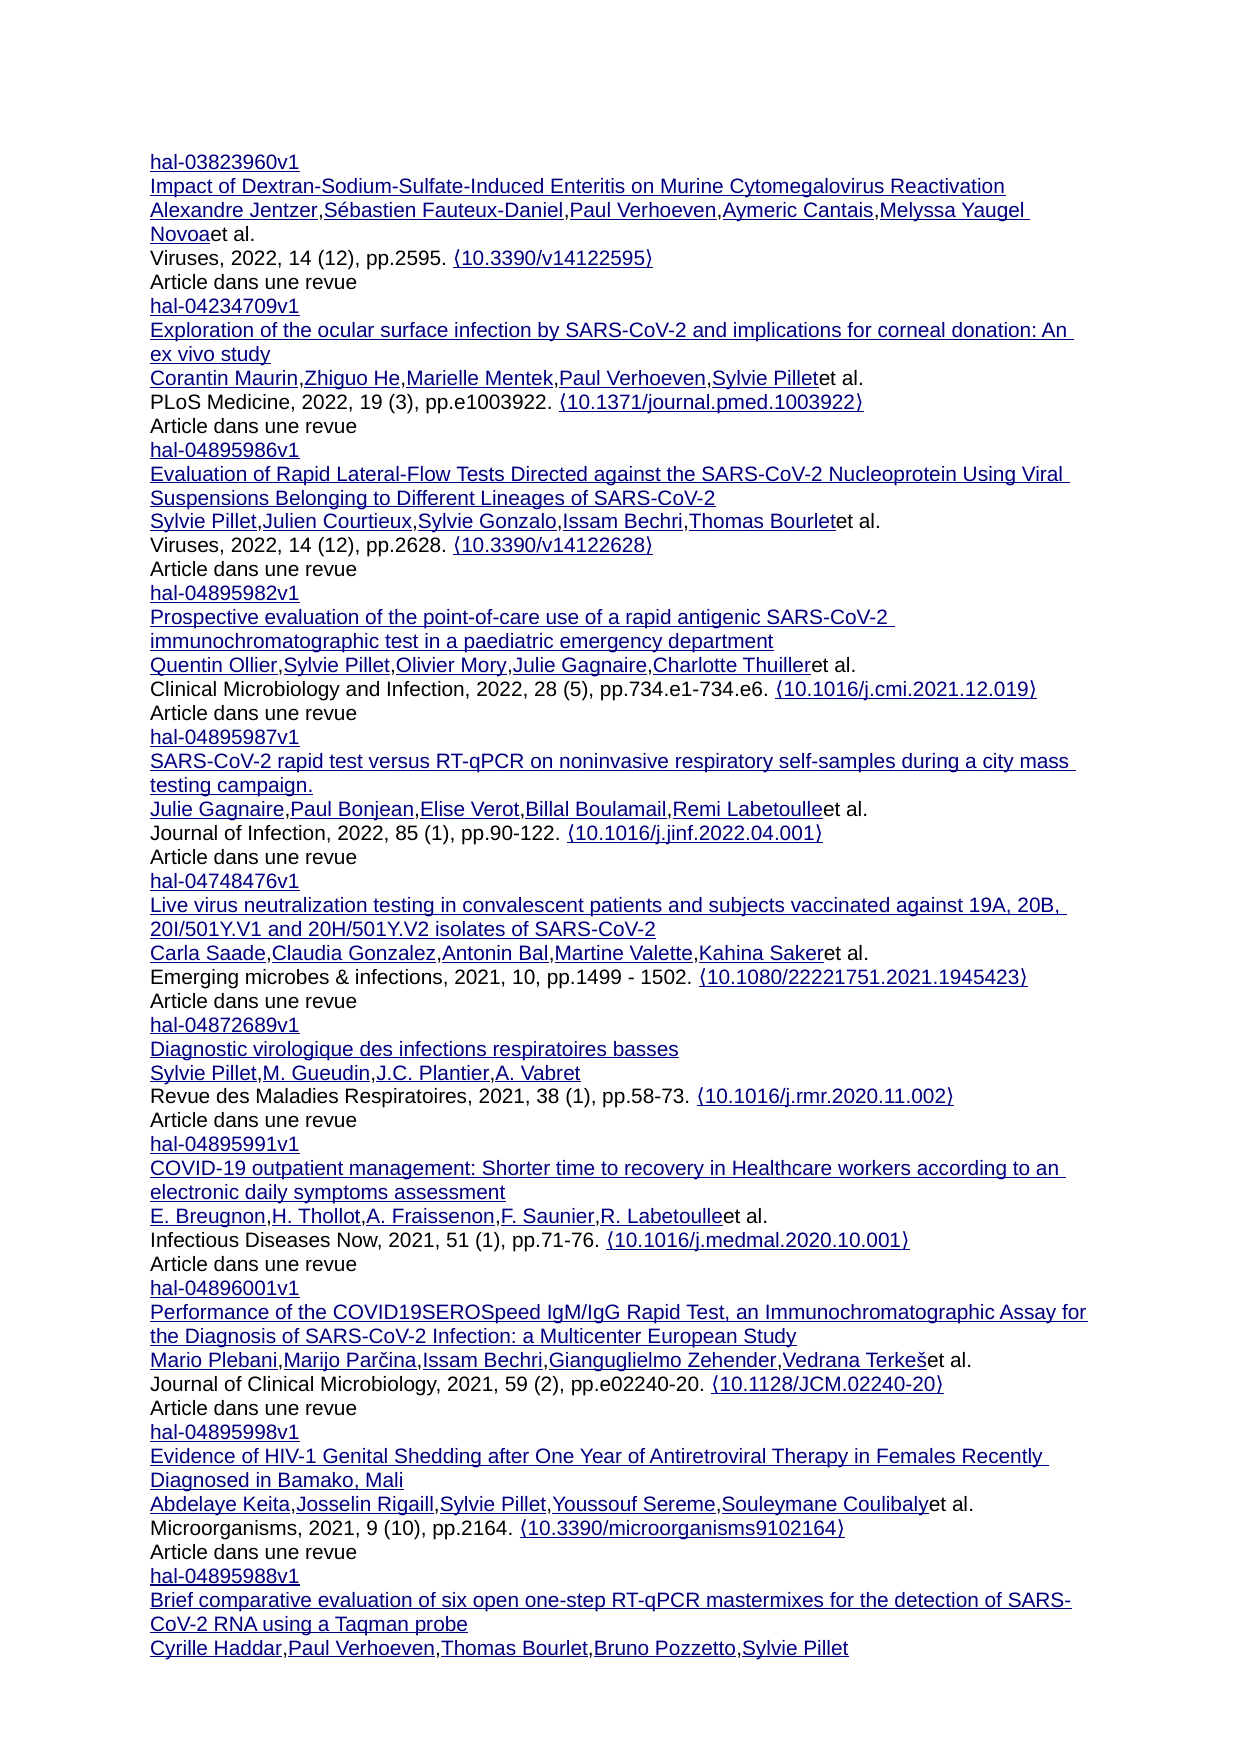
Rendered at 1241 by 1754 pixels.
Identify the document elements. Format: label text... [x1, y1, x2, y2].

table_cell Impact of Dextran-Sodium-Sulfate-Induced Enteritis on Murine Cytomegalovirus Reactivation Alexandre Jentzer,Sébastien Fauteux-Daniel,Paul Verhoeven,Aymeric Cantais,Melyssa Yaugel Novoaet al. Viruses, 2022, 14 (12), pp.2595. ⟨10.3390/v14122595⟩ Article dans une revue hal-04234709v1 [150, 174, 1090, 318]
table_cell COVID-19 outpatient management: Shorter time to recovery in Healthcare workers according to an electronic daily symptoms assessment E. Breugnon,H. Thollot,A. Fraissenon,F. Saunier,R. Labetoulleet al. Infectious Diseases Now, 2021, 51 (1), pp.71-76. ⟨10.1016/j.medmal.2020.10.001⟩ Article dans une revue hal-04896001v1 [150, 1156, 1090, 1300]
table_cell Performance of the COVID19SEROSpeed IgM/IgG Rapid Test, an Immunochromatographic Assay for the Diagnosis of SARS-CoV-2 Infection: a Multicenter European Study Mario Plebani,Marijo Parčina,Issam Bechri,Gianguglielmo Zehender,Vedrana Terkešet al. Journal of Clinical Microbiology, 2021, 59 (2), pp.e02240-20. ⟨10.1128/JCM.02240-20⟩ Article dans une revue hal-04895998v1 [150, 1300, 1090, 1444]
table_cell Brief comparative evaluation of six open one-step RT-qPCR mastermixes for the detection of SARS-CoV-2 RNA using a Taqman probe Cyrille Haddar,Paul Verhoeven,Thomas Bourlet,Bruno Pozzetto,Sylvie Pillet [150, 1588, 1090, 1659]
table_cell Exploration of the ocular surface infection by SARS-CoV-2 and implications for corneal donation: An ex vivo study Corantin Maurin,Zhiguo He,Marielle Mentek,Paul Verhoeven,Sylvie Pilletet al. PLoS Medicine, 2022, 19 (3), pp.e1003922. ⟨10.1371/journal.pmed.1003922⟩ Article dans une revue hal-04895986v1 [150, 318, 1090, 461]
table_cell Evaluation of Rapid Lateral-Flow Tests Directed against the SARS-CoV-2 Nucleoprotein Using Viral Suspensions Belonging to Different Lineages of SARS-CoV-2 Sylvie Pillet,Julien Courtieux,Sylvie Gonzalo,Issam Bechri,Thomas Bourletet al. Viruses, 2022, 14 (12), pp.2628. ⟨10.3390/v14122628⟩ Article dans une revue hal-04895982v1 [150, 461, 1090, 605]
table_cell hal-03823960v1 [150, 150, 1090, 174]
table_cell Prospective evaluation of the point-of-care use of a rapid antigenic SARS-CoV-2 immunochromatographic test in a paediatric emergency department Quentin Ollier,Sylvie Pillet,Olivier Mory,Julie Gagnaire,Charlotte Thuilleret al. Clinical Microbiology and Infection, 2022, 28 (5), pp.734.e1-734.e6. ⟨10.1016/j.cmi.2021.12.019⟩ Article dans une revue hal-04895987v1 [150, 605, 1090, 749]
table_cell Diagnostic virologique des infections respiratoires basses Sylvie Pillet,M. Gueudin,J.C. Plantier,A. Vabret Revue des Maladies Respiratoires, 2021, 38 (1), pp.58-73. ⟨10.1016/j.rmr.2020.11.002⟩ Article dans une revue hal-04895991v1 [150, 1036, 1090, 1156]
table_cell Live virus neutralization testing in convalescent patients and subjects vaccinated against 19A, 20B, 20I/501Y.V1 and 20H/501Y.V2 isolates of SARS-CoV-2 Carla Saade,Claudia Gonzalez,Antonin Bal,Martine Valette,Kahina Sakeret al. Emerging microbes & infections, 2021, 10, pp.1499 - 1502. ⟨10.1080/22221751.2021.1945423⟩ Article dans une revue hal-04872689v1 [150, 893, 1090, 1036]
table_cell SARS-CoV-2 rapid test versus RT-qPCR on noninvasive respiratory self-samples during a city mass testing campaign. Julie Gagnaire,Paul Bonjean,Elise Verot,Billal Boulamail,Remi Labetoulleet al. Journal of Infection, 2022, 85 (1), pp.90-122. ⟨10.1016/j.jinf.2022.04.001⟩ Article dans une revue hal-04748476v1 [150, 749, 1090, 893]
table_cell Evidence of HIV-1 Genital Shedding after One Year of Antiretroviral Therapy in Females Recently Diagnosed in Bamako, Mali Abdelaye Keita,Josselin Rigaill,Sylvie Pillet,Youssouf Sereme,Souleymane Coulibalyet al. Microorganisms, 2021, 9 (10), pp.2164. ⟨10.3390/microorganisms9102164⟩ Article dans une revue hal-04895988v1 [150, 1444, 1090, 1587]
